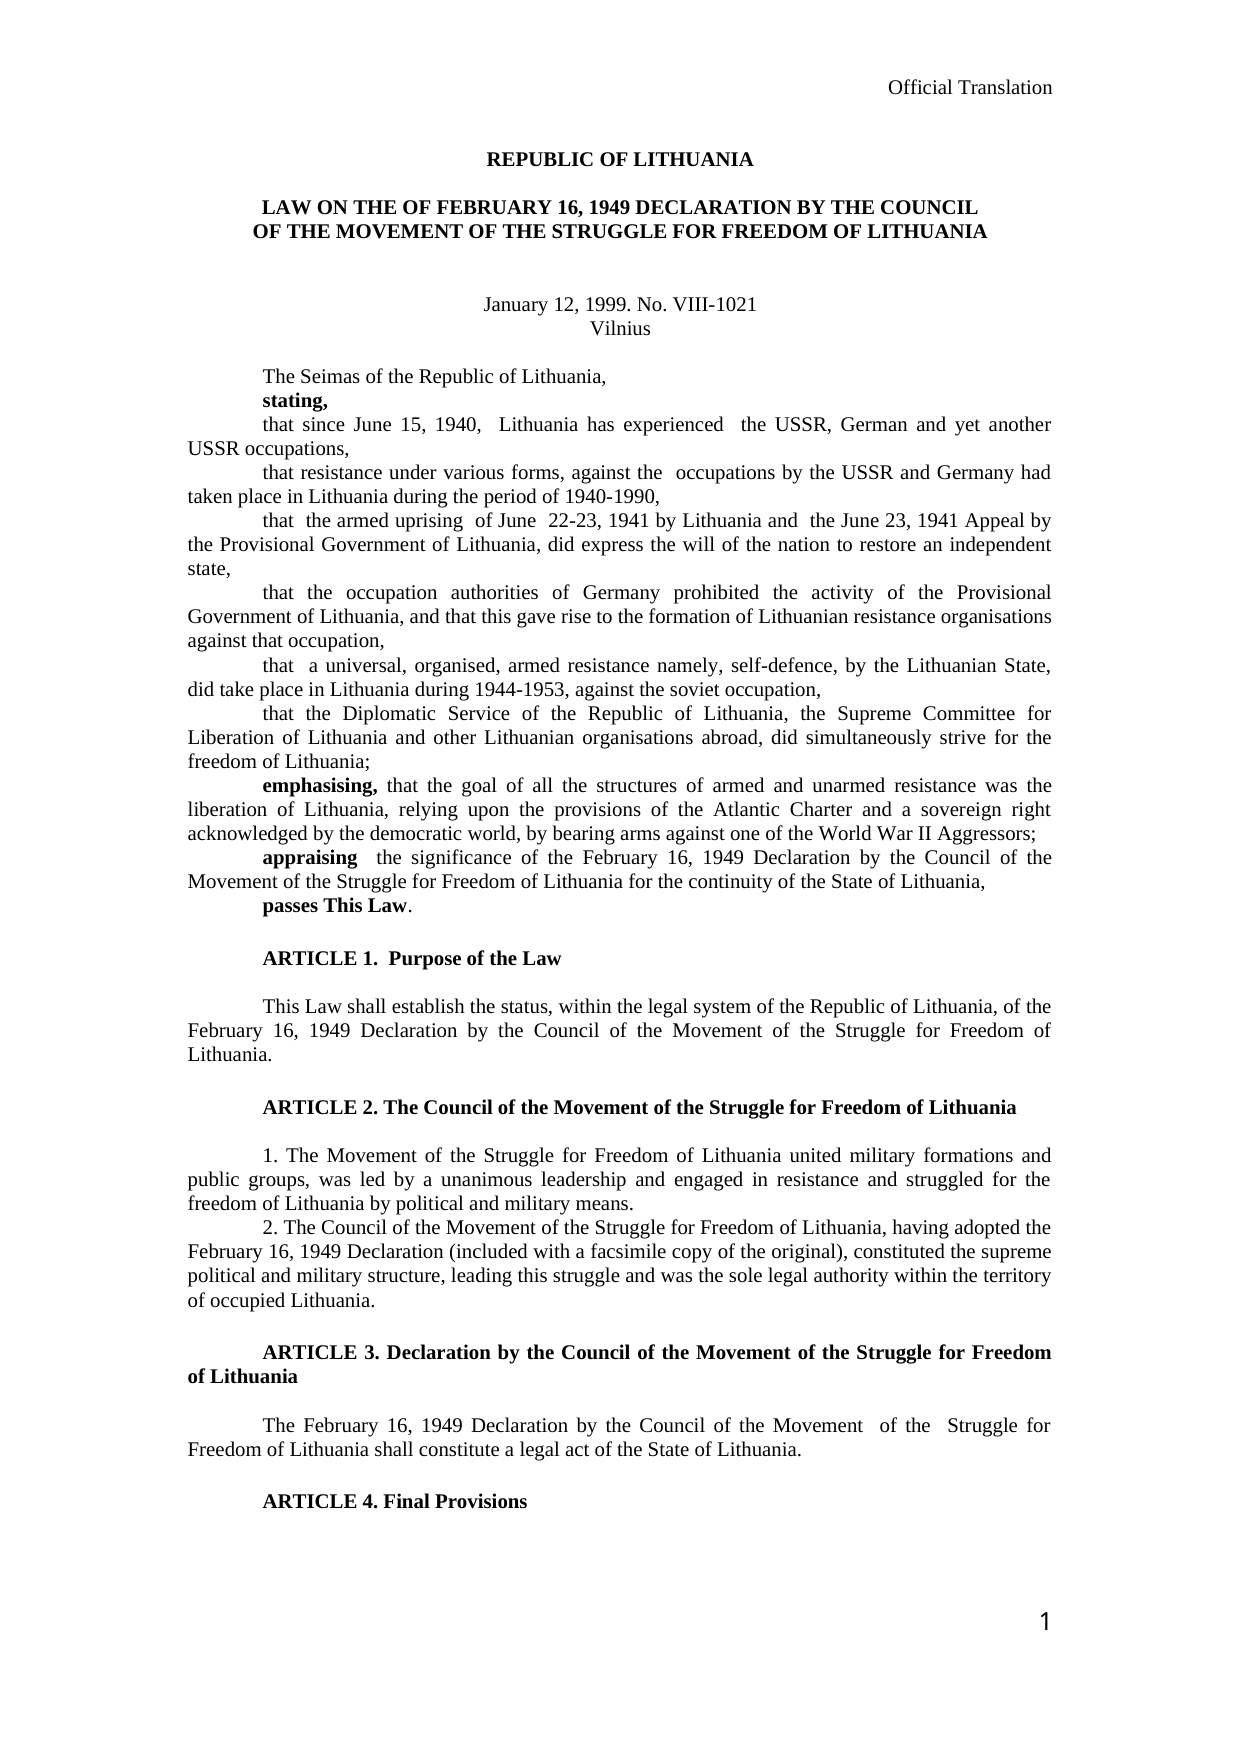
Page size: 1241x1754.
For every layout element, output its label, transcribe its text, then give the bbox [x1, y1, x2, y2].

text that resistance under various forms, against the occupations by the USSR and Germany had taken place in Lithuania during the period of 1940-1990, [187, 460, 1053, 508]
text Vilnius [187, 316, 1053, 340]
text ARTICLE 1. Purpose of the Law [187, 946, 1053, 970]
text that the armed uprising of June 22-23, 1941 by Lithuania and the June 23, 1941 Appeal by the Provisional Government of Lithuania, did express the will of the nation to restore an independent state, [187, 508, 1053, 580]
text Official Translation [187, 75, 1053, 99]
text REPUBLIC OF LITHUANIA [187, 147, 1053, 171]
text that since June 15, 1940, Lithuania has experienced the USSR, German and yet another USSR occupations, [187, 412, 1053, 460]
text The February 16, 1949 Declaration by the Council of the Movement of the Struggle for Freedom of Lithuania shall constitute a legal act of the State of Lithuania. [187, 1412, 1053, 1461]
text ARTICLE 2. The Council of the Movement of the Struggle for Freedom of Lithuania [187, 1095, 1053, 1119]
text January 12, 1999. No. VIII-1021 [187, 292, 1053, 316]
text ARTICLE 3. Declaration by the Council of the Movement of the Struggle for Freedom of Lithuania [187, 1340, 1053, 1388]
text stating, [187, 388, 1053, 412]
text OF THE MOVEMENT OF THE STRUGGLE FOR FREEDOM OF LITHUANIA [187, 219, 1053, 243]
text The Seimas of the Republic of Lithuania, [187, 364, 1053, 388]
text LAW ON THE OF FEBRUARY 16, 1949 DECLARATION BY THE COUNCIL [187, 195, 1053, 219]
text passes This Law. [187, 893, 1053, 917]
text 2. The Council of the Movement of the Struggle for Freedom of Lithuania, having adopted the February 16, 1949 Declaration (included with a facsimile copy of the original), constituted the supreme political and military structure, leading this struggle and was the sole legal authority within the territory of occupied Lithuania. [187, 1215, 1053, 1312]
text that a universal, organised, armed resistance namely, self-defence, by the Lithuanian State, did take place in Lithuania during 1944-1953, against the soviet occupation, [187, 652, 1053, 701]
text appraising the significance of the February 16, 1949 Declaration by the Council of the Movement of the Struggle for Freedom of Lithuania for the continuity of the State of Lithuania, [187, 845, 1053, 893]
text emphasising, that the goal of all the structures of armed and unarmed resistance was the liberation of Lithuania, relying upon the provisions of the Atlantic Charter and a sovereign right acknowledged by the democratic world, by bearing arms against one of the World War II Aggressors; [187, 773, 1053, 845]
text 1. The Movement of the Struggle for Freedom of Lithuania united military formations and public groups, was led by a unanimous leadership and engaged in resistance and struggled for the freedom of Lithuania by political and military means. [187, 1143, 1053, 1215]
text that the occupation authorities of Germany prohibited the activity of the Provisional Government of Lithuania, and that this gave rise to the formation of Lithuanian resistance organisations against that occupation, [187, 580, 1053, 652]
text that the Diplomatic Service of the Republic of Lithuania, the Supreme Committee for Liberation of Lithuania and other Lithuanian organisations abroad, did simultaneously strive for the freedom of Lithuania; [187, 701, 1053, 773]
text This Law shall establish the status, within the legal system of the Republic of Lithuania, of the February 16, 1949 Declaration by the Council of the Movement of the Struggle for Freedom of Lithuania. [187, 994, 1053, 1066]
text ARTICLE 4. Final Provisions [187, 1489, 1053, 1513]
